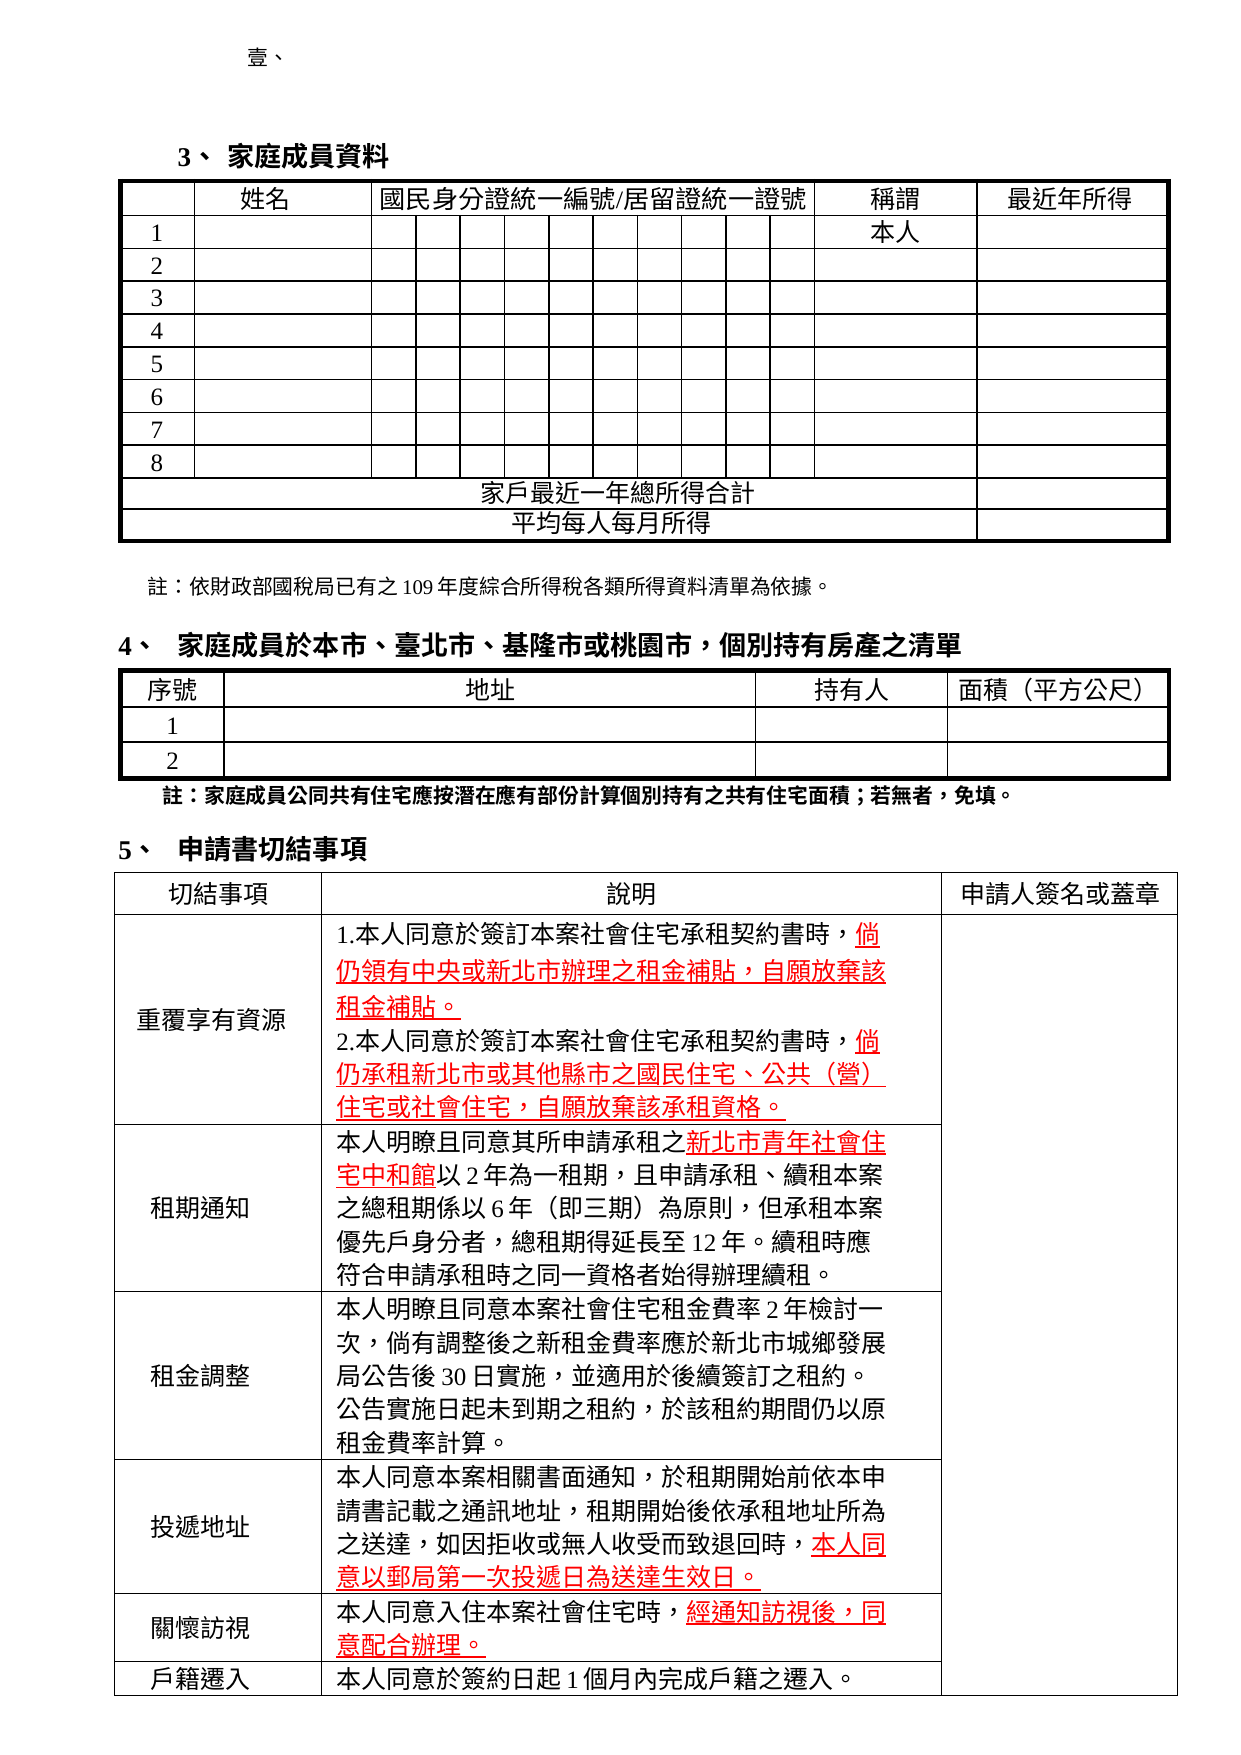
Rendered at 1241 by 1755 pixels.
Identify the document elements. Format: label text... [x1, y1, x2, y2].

table_cell [505, 282, 548, 313]
table_header 最近年所得 [978, 183, 1166, 215]
table_cell 7 [123, 413, 194, 444]
table_cell [461, 380, 504, 412]
table_cell [815, 380, 976, 412]
table_cell 本人同意入住本案社會住宅時，經通知訪視後，同意配合辦理。 [322, 1594, 941, 1661]
table_cell [417, 216, 459, 247]
table_cell [948, 708, 1167, 741]
table_cell [771, 380, 814, 412]
table_header 地址 [225, 673, 755, 706]
table_cell 8 [123, 446, 194, 477]
table_cell [550, 216, 592, 247]
table_header 說明 [322, 873, 941, 914]
table_cell [417, 446, 459, 477]
table_header 面積（平方公尺） [948, 673, 1167, 706]
table_cell [727, 413, 769, 444]
table_cell [461, 315, 504, 346]
table_cell [550, 446, 592, 477]
table_cell [978, 216, 1166, 247]
table_cell [682, 380, 725, 412]
table_cell [550, 249, 592, 280]
table_cell [461, 446, 504, 477]
table_cell 重覆享有資源 [115, 915, 321, 1123]
table_cell [594, 413, 637, 444]
table_cell [978, 249, 1166, 280]
table_cell [372, 249, 415, 280]
table_cell [771, 446, 814, 477]
table_cell [756, 743, 947, 776]
table_cell [815, 413, 976, 444]
list 家庭成員於本市、臺北市、基隆市或桃園市，個別持有房產之清單 [118, 626, 1110, 663]
table_header 序號 [123, 673, 223, 706]
table_cell [727, 249, 769, 280]
table_cell [550, 380, 592, 412]
table_cell [815, 348, 976, 379]
table_cell [727, 348, 769, 379]
table_cell [682, 249, 725, 280]
table_cell 關懷訪視 [115, 1594, 321, 1661]
table_cell 5 [123, 348, 194, 379]
table_header 姓名 [195, 183, 371, 215]
table_cell [505, 216, 548, 247]
table_cell [505, 413, 548, 444]
table_cell [771, 216, 814, 247]
table_cell [195, 446, 371, 477]
table_cell [815, 249, 976, 280]
table_cell [372, 446, 415, 477]
table_cell [461, 348, 504, 379]
table_cell [461, 216, 504, 247]
table_cell [978, 315, 1166, 346]
table_cell [978, 348, 1166, 379]
table_cell [461, 413, 504, 444]
table_cell [594, 446, 637, 477]
table_cell 本人同意本案相關書面通知，於租期開始前依本申請書記載之通訊地址，租期開始後依承租地址所為之送達，如因拒收或無人收受而致退回時，本人同意以郵局第一次投遞日為送達生效日。 [322, 1460, 941, 1593]
table_cell [461, 282, 504, 313]
table_cell 戶籍遷入 [115, 1662, 321, 1695]
table_cell [682, 348, 725, 379]
table_cell [727, 380, 769, 412]
table_cell 本人明瞭且同意本案社會住宅租金費率2年檢討一次，倘有調整後之新租金費率應於新北市城鄉發展局公告後30日實施，並適用於後續簽訂之租約。公告實施日起未到期之租約，於該租約期間仍以原租金費率計算。 [322, 1292, 941, 1459]
table_cell [225, 708, 755, 741]
table_cell 投遞地址 [115, 1460, 321, 1593]
table_cell [417, 249, 459, 280]
table_cell 2 [123, 249, 194, 280]
table_cell [594, 282, 637, 313]
table_header 稱謂 [815, 183, 976, 215]
table_cell 1 [123, 708, 223, 741]
table_cell [417, 413, 459, 444]
table_cell 本人同意於簽約日起1個月內完成戶籍之遷入。 [322, 1662, 941, 1695]
table_cell [461, 249, 504, 280]
table_cell [550, 315, 592, 346]
table_cell [594, 216, 637, 247]
table_cell [505, 380, 548, 412]
table_header 國民身分證統一編號/居留證統一證號 [372, 183, 814, 215]
table_cell [771, 348, 814, 379]
table_cell [594, 380, 637, 412]
table_cell [727, 446, 769, 477]
table_cell [550, 413, 592, 444]
table_header [123, 183, 194, 215]
table_cell [638, 315, 681, 346]
table_cell [771, 282, 814, 313]
text 註：家庭成員公同共有住宅應按潛在應有部份計算個別持有之共有住宅面積；若無者，免填。 [162, 781, 1137, 810]
table_cell [682, 446, 725, 477]
list 家庭成員資料 [177, 136, 1110, 174]
table_cell 家戶最近一年總所得合計 [123, 479, 976, 508]
table_cell [771, 315, 814, 346]
table_cell [638, 348, 681, 379]
table_cell [505, 315, 548, 346]
table_cell 4 [123, 315, 194, 346]
table_cell 6 [123, 380, 194, 412]
table_cell [594, 348, 637, 379]
table_cell [978, 479, 1166, 508]
table_cell [195, 348, 371, 379]
table_cell [195, 315, 371, 346]
table_cell [372, 348, 415, 379]
table_header 切結事項 [115, 873, 321, 914]
table_cell [594, 315, 637, 346]
table_cell 1.本人同意於簽訂本案社會住宅承租契約書時，倘仍領有中央或新北市辦理之租金補貼，自願放棄該租金補貼。 2.本人同意於簽訂本案社會住宅承租契約書時，倘仍承租新北市或其他縣市之國民住宅、公共（營）住宅或社會住宅，自願放棄該承租資格。 [322, 915, 941, 1123]
table_cell [195, 282, 371, 313]
table_cell [682, 413, 725, 444]
table_header 申請人簽名或蓋章 [942, 873, 1177, 914]
list 申請書切結事項 [118, 829, 1110, 867]
table_cell 3 [123, 282, 194, 313]
table_cell [978, 282, 1166, 313]
table_cell [638, 446, 681, 477]
table_header 持有人 [756, 673, 947, 706]
table_cell [195, 380, 371, 412]
table_cell [505, 348, 548, 379]
table_cell [195, 216, 371, 247]
table_cell 2 [123, 743, 223, 776]
table_cell [372, 315, 415, 346]
table_cell [942, 915, 1177, 1695]
table_cell [550, 282, 592, 313]
table_cell [417, 282, 459, 313]
table_cell 1 [123, 216, 194, 247]
table_cell [978, 446, 1166, 477]
table_cell [682, 315, 725, 346]
table_cell [417, 380, 459, 412]
table_cell [505, 446, 548, 477]
table_cell 租金調整 [115, 1292, 321, 1459]
table_cell [225, 743, 755, 776]
table_cell [815, 315, 976, 346]
table_cell [815, 446, 976, 477]
table_cell [727, 216, 769, 247]
table_cell [771, 249, 814, 280]
table_cell [372, 413, 415, 444]
table_cell [195, 413, 371, 444]
table_cell 本人 [815, 216, 976, 247]
table_cell [417, 315, 459, 346]
table_cell [638, 380, 681, 412]
table_cell 租期通知 [115, 1125, 321, 1291]
table_cell 本人明瞭且同意其所申請承租之新北市青年社會住宅中和館以2年為一租期，且申請承租、續租本案之總租期係以6年（即三期）為原則，但承租本案優先戶身分者，總租期得延長至12年。續租時應符合申請承租時之同一資格者始得辦理續租。 [322, 1125, 941, 1291]
table_cell [978, 510, 1166, 539]
table_cell [815, 282, 976, 313]
table_cell 平均每人每月所得 [123, 510, 976, 539]
table_cell [727, 315, 769, 346]
table_cell [638, 216, 681, 247]
table_cell [372, 380, 415, 412]
table_cell [594, 249, 637, 280]
table_cell [978, 413, 1166, 444]
table_cell [638, 282, 681, 313]
table_cell [682, 282, 725, 313]
table_cell [756, 708, 947, 741]
table_cell [505, 249, 548, 280]
table_cell [638, 413, 681, 444]
table_cell [417, 348, 459, 379]
table_cell [771, 413, 814, 444]
text 註：依財政部國稅局已有之109年度綜合所得稅各類所得資料清單為依據。 [148, 543, 1137, 606]
table_cell [372, 216, 415, 247]
table_cell [372, 282, 415, 313]
table_cell [550, 348, 592, 379]
table_cell [727, 282, 769, 313]
table_cell [682, 216, 725, 247]
table_cell [978, 380, 1166, 412]
table_cell [638, 249, 681, 280]
table_cell [948, 743, 1167, 776]
table_cell [195, 249, 371, 280]
